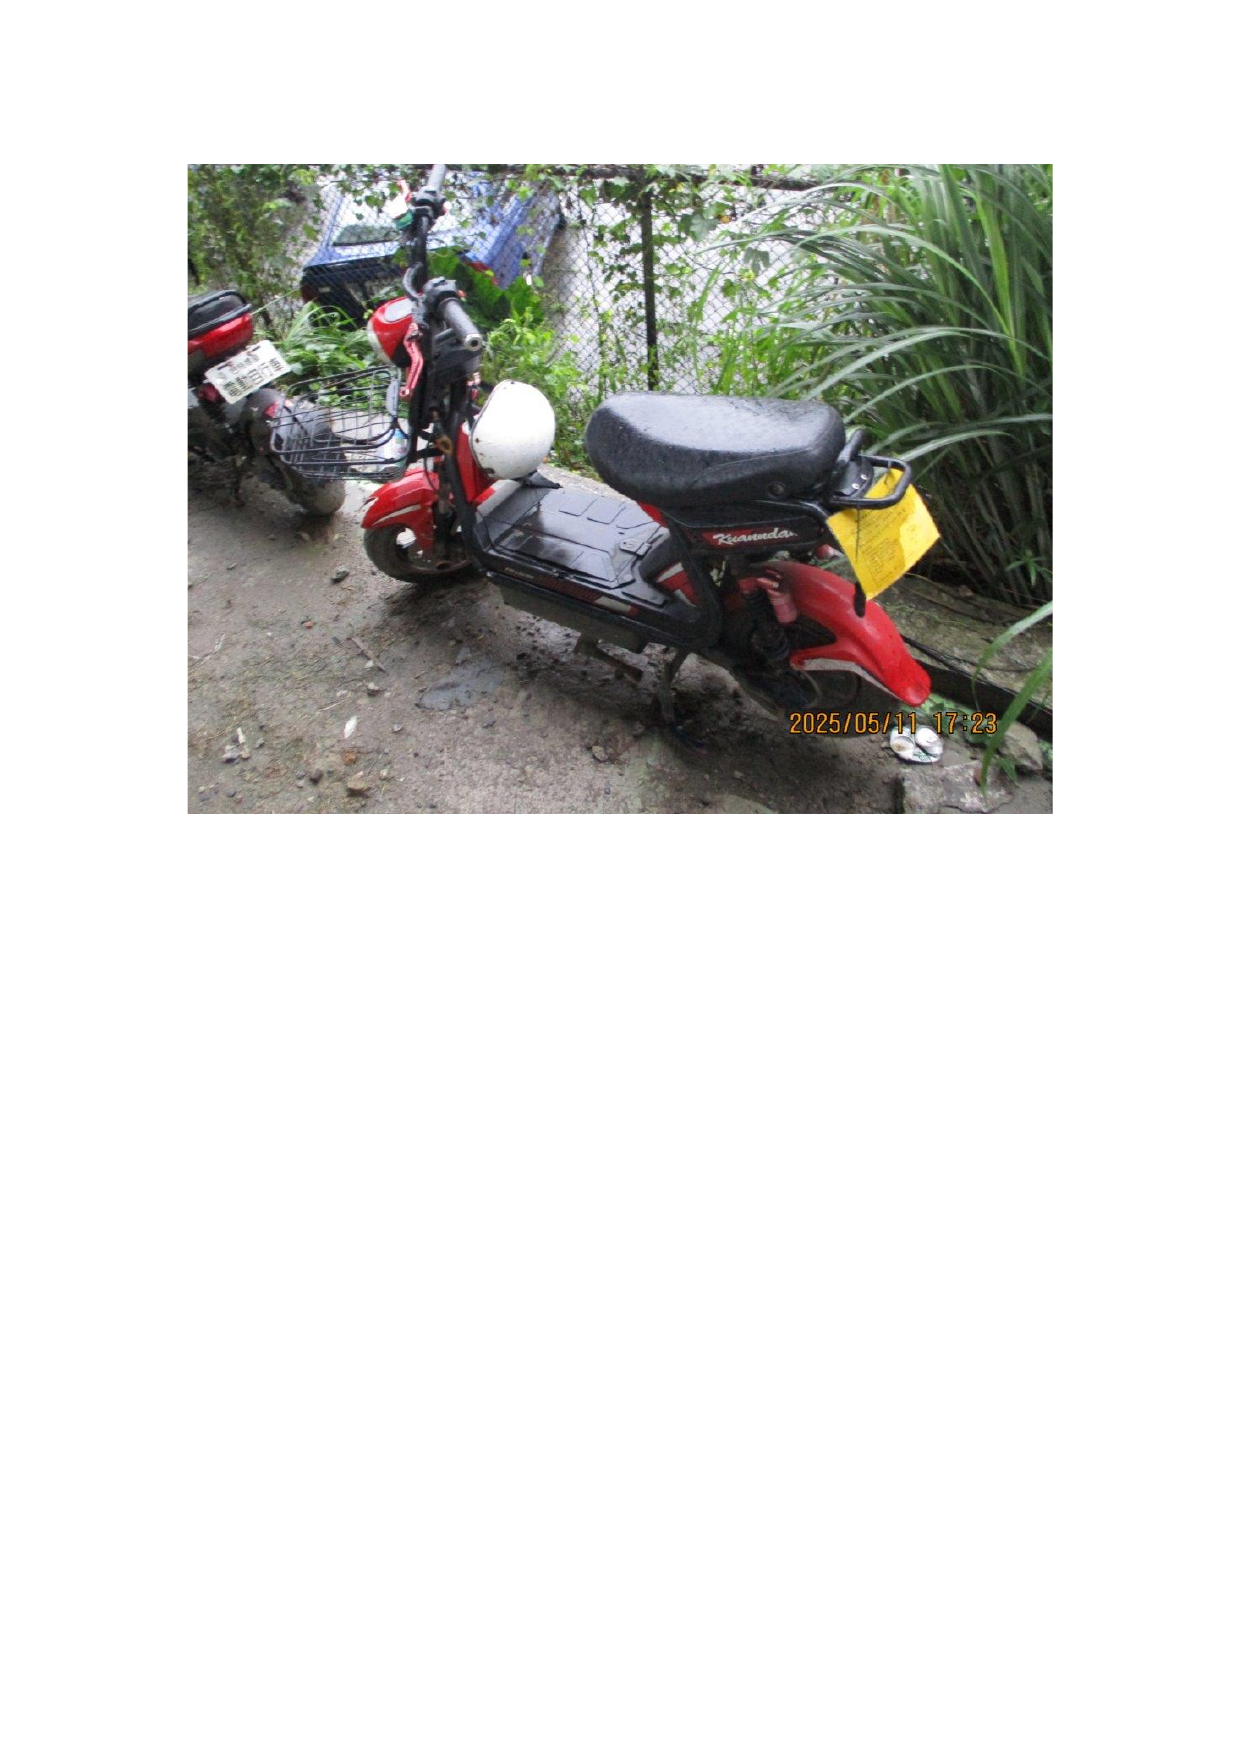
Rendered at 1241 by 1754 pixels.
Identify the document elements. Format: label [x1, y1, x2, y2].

picture [187, 164, 1053, 814]
